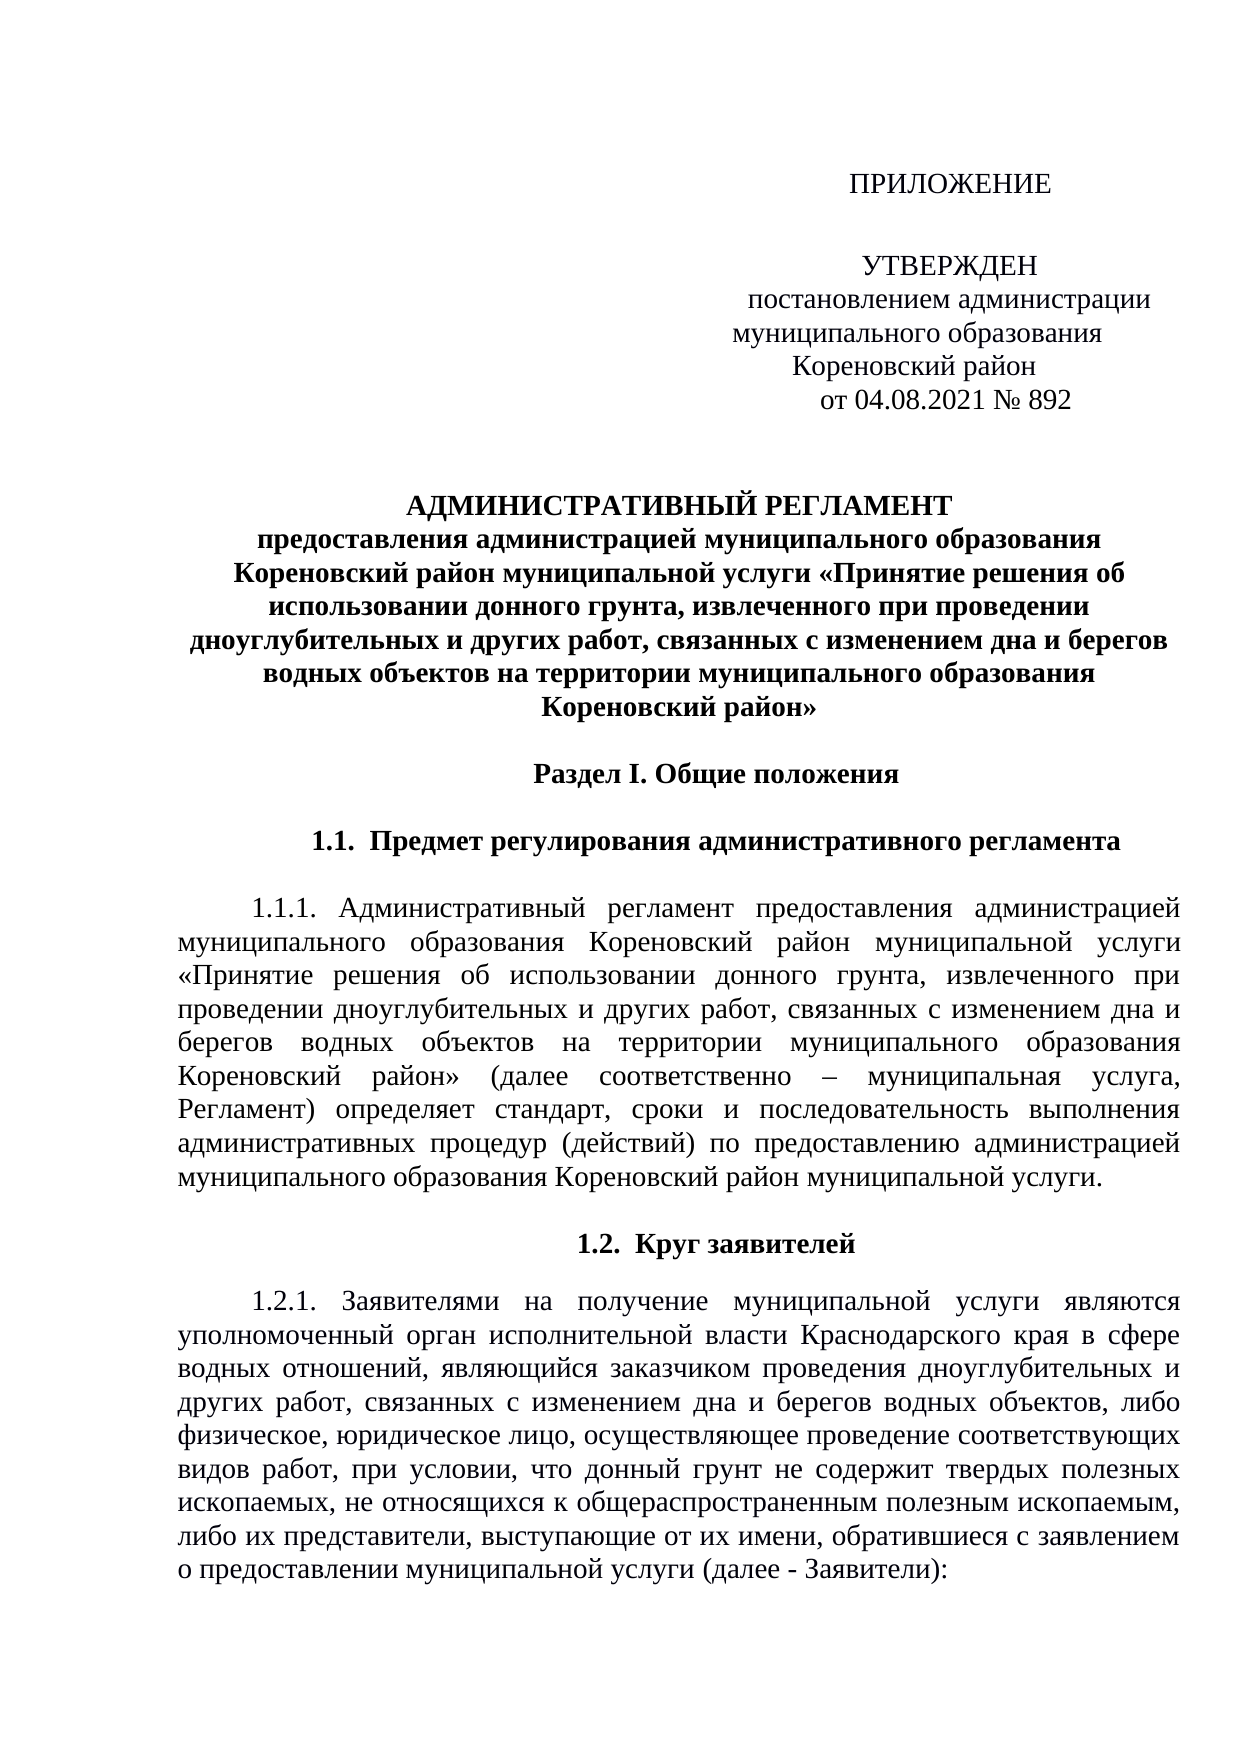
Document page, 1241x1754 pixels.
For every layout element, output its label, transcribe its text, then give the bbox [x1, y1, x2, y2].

text АДМИНИСТРАТИВНЫЙ РЕГЛАМЕНТ [177, 488, 1181, 521]
text ПРИЛОЖЕНИЕ [177, 166, 1181, 200]
text муниципального образования Кореновский район [177, 315, 1181, 382]
text постановлением администрации [177, 281, 1181, 315]
text 1.1. Предмет регулирования административного регламента [177, 823, 1181, 857]
text Раздел I. Общие положения [177, 756, 1181, 790]
text 1.1.1. Административный регламент предоставления администрацией муниципального образования Кореновский район муниципальной услуги «Принятие решения об использовании донного грунта, извлеченного при проведении дноуглубительных и других работ, связанных с изменением дна и берегов водных объектов на территории муниципального образования Кореновский район» (далее соответственно – муниципальная услуга, Регламент) определяет стандарт, сроки и последовательность выполнения административных процедур (действий) по предоставлению администрацией муниципального образования Кореновский район муниципальной услуги. [177, 890, 1181, 1192]
text 1.2. Круг заявителей [177, 1226, 1181, 1259]
text от 04.08.2021 № 892 [177, 382, 1181, 416]
text предоставления администрацией муниципального образования Кореновский район муниципальной услуги «Принятие решения об использовании донного грунта, извлеченного при проведении дноуглубительных и других работ, связанных с изменением дна и берегов водных объектов на территории муниципального образования Кореновский район» [177, 521, 1181, 723]
text УТВЕРЖДЕН [177, 248, 1181, 281]
text 1.2.1. Заявителями на получение муниципальной услуги являются уполномоченный орган исполнительной власти Краснодарского края в сфере водных отношений, являющийся заказчиком проведения дноуглубительных и других работ, связанных с изменением дна и берегов водных объектов, либо физическое, юридическое лицо, осуществляющее проведение соответствующих видов работ, при условии, что донный грунт не содержит твердых полезных ископаемых, не относящихся к общераспространенным полезным ископаемым, либо их представители, выступающие от их имени, обратившиеся с заявлением о предоставлении муниципальной услуги (далее - Заявители): [177, 1283, 1181, 1585]
